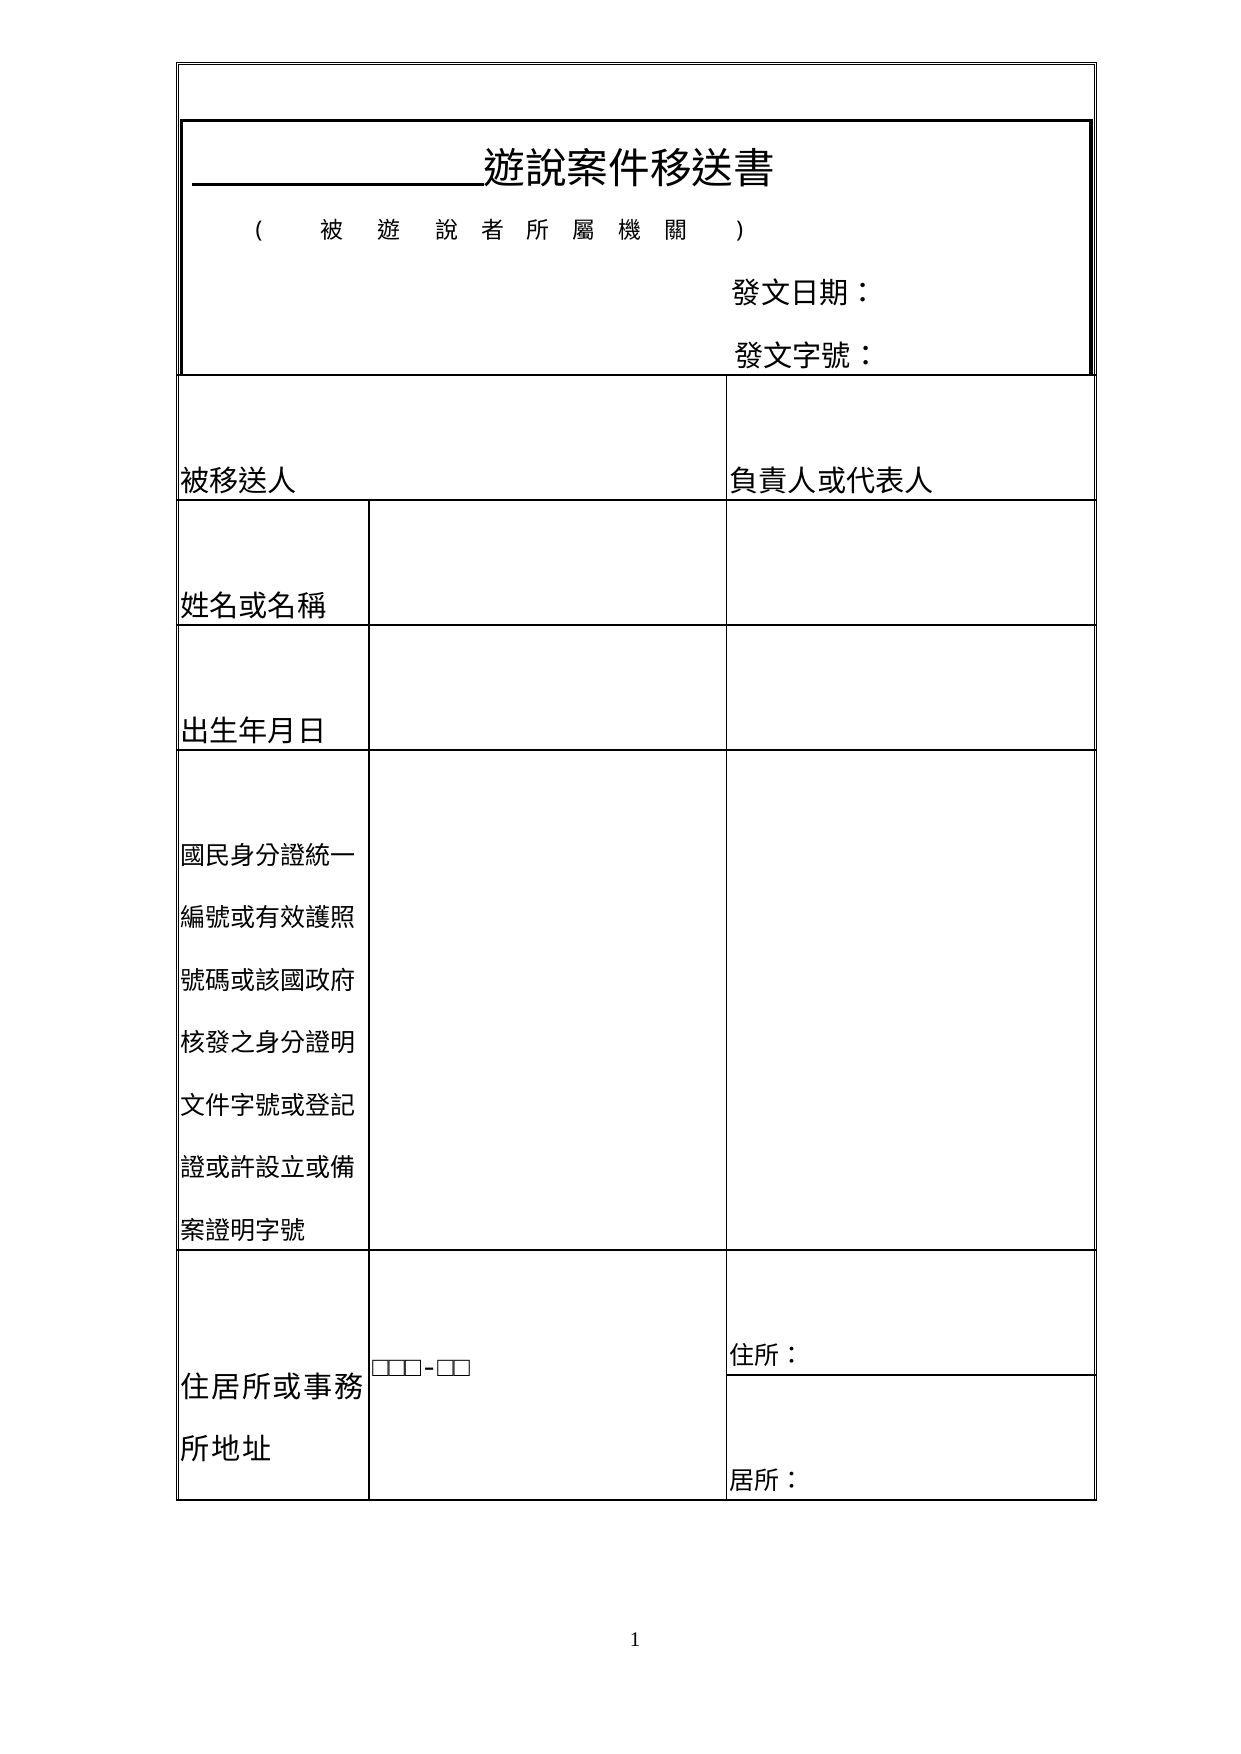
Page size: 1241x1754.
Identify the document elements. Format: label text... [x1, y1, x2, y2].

table_cell 住所： [727, 1251, 1094, 1374]
table_cell 國民身分證統一編號或有效護照號碼或該國政府核發之身分證明文件字號或登記證或許設立或備案證明字號 [179, 751, 368, 1249]
table_cell [727, 501, 1094, 624]
table_cell [370, 751, 726, 1249]
table_cell □□□-□□ [370, 1251, 726, 1499]
table_cell [727, 626, 1094, 749]
table_cell 居所： [727, 1376, 1094, 1499]
table_cell [370, 626, 726, 749]
table_cell 姓名或名稱 [179, 501, 368, 624]
table_cell 住居所或事務所地址 [179, 1251, 368, 1499]
table_cell [727, 751, 1094, 1249]
table_cell 被移送人 [179, 376, 726, 499]
table_cell 出生年月日 [179, 626, 368, 749]
table_cell [370, 501, 726, 624]
table_header 遊說案件移送書 ( 被 遊 說 者 所 屬 機 關 ) 發文日期： 發文字號： [179, 65, 1094, 374]
table_cell 負責人或代表人 [727, 376, 1094, 499]
